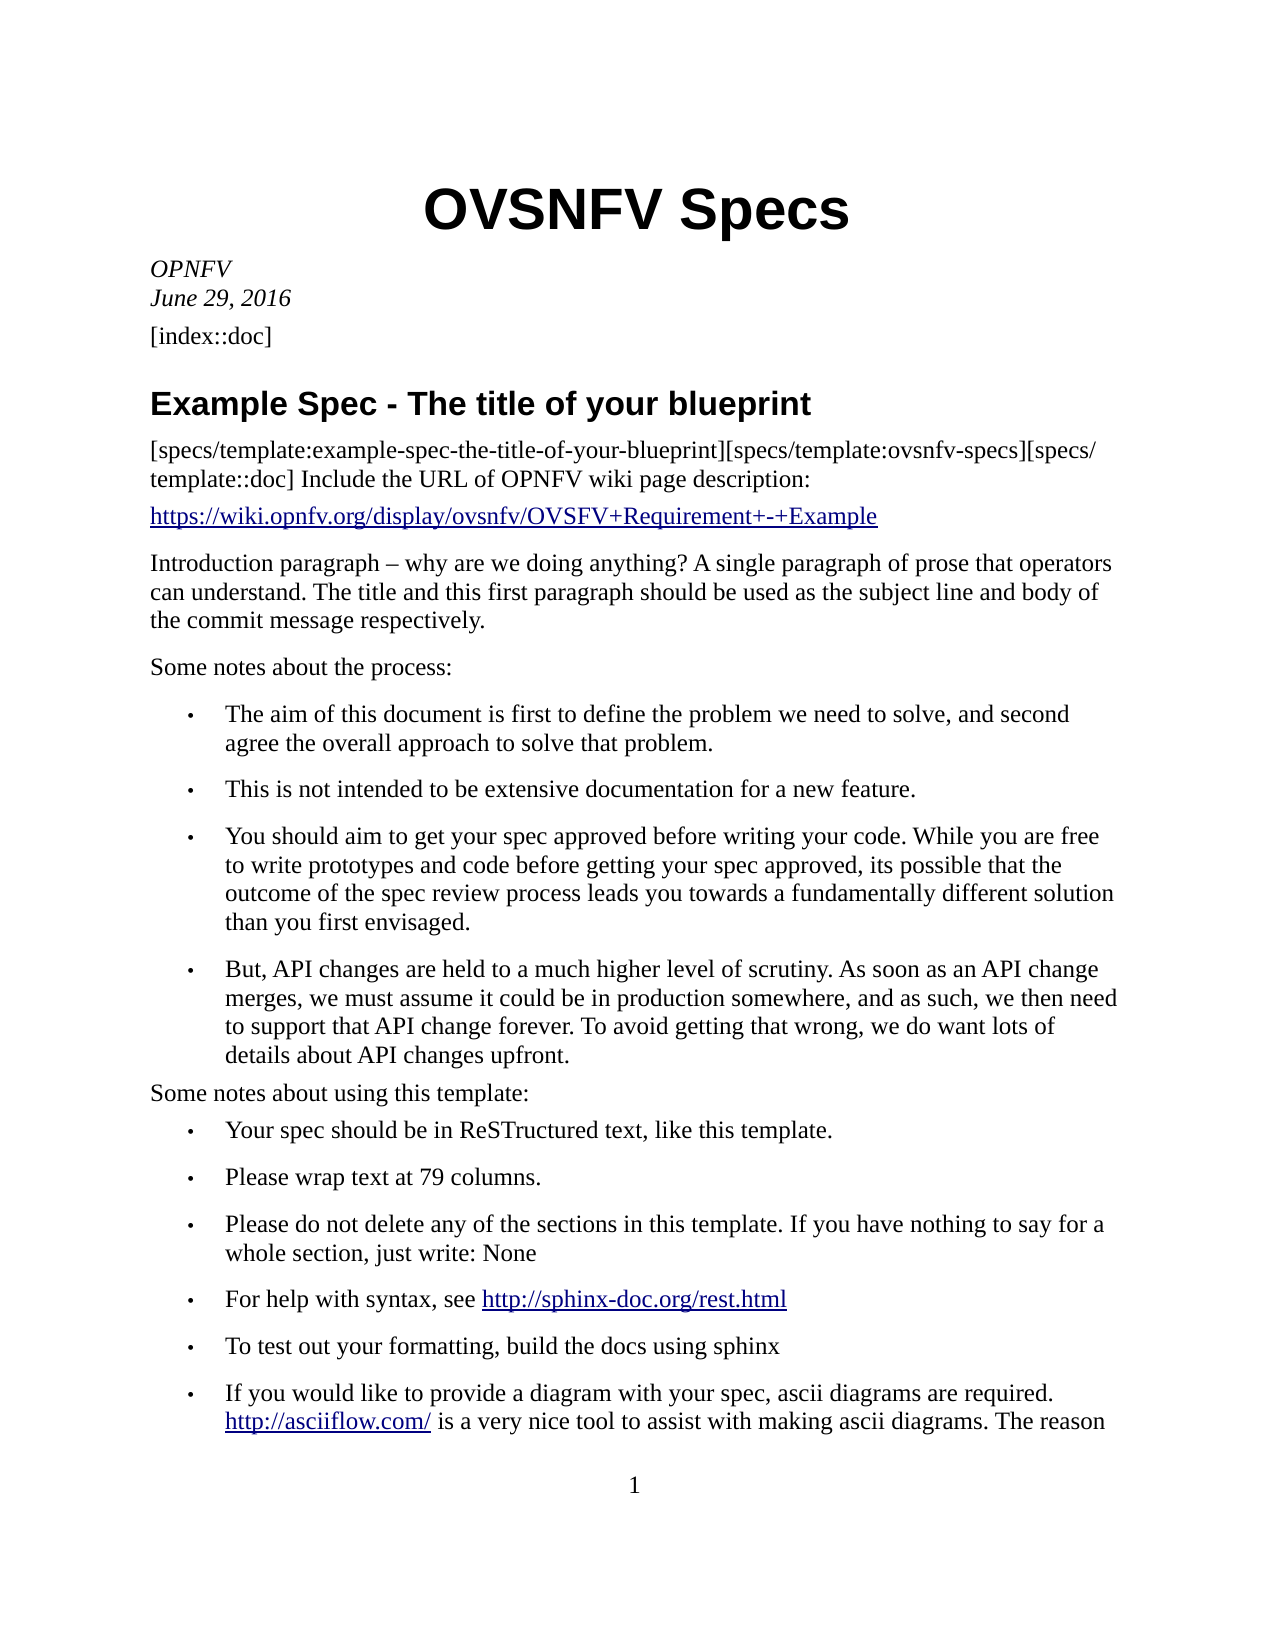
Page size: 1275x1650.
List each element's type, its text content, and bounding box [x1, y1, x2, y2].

list If you would like to provide a diagram with your spec, ascii diagrams are required. http://asciiflow.com/ is a very nice tool to assist with making ascii diagrams. The reason [187, 1378, 1125, 1435]
list To test out your formatting, build the docs using sphinx [187, 1331, 1125, 1360]
text June 29, 2016 [150, 283, 1125, 312]
text [specs/template:example-spec-the-title-of-your-blueprint][specs/template:ovsnfv-specs][specs/template::doc] Include the URL of OPNFV wiki page description: [150, 435, 1125, 492]
list You should aim to get your spec approved before writing your code. While you are free to write prototypes and code before getting your spec approved, its possible that the outcome of the spec review process leads you towards a fundamentally different solution than you first envisaged. [187, 821, 1125, 936]
text [index::doc] [150, 321, 1125, 350]
list This is not intended to be extensive documentation for a new feature. [187, 774, 1125, 803]
text Introduction paragraph – why are we doing anything? A single paragraph of prose that operators can understand. The title and this first paragraph should be used as the subject line and body of the commit message respectively. [150, 548, 1125, 634]
list But, API changes are held to a much higher level of scrutiny. As soon as an API change merges, we must assume it could be in production somewhere, and as such, we then need to support that API change forever. To avoid getting that wrong, we do want lots of details about API changes upfront. [187, 954, 1125, 1069]
list For help with syntax, see http://sphinx-doc.org/rest.html [187, 1284, 1125, 1313]
subtitle Example Spec - The title of your blueprint [150, 384, 1125, 422]
list Please do not delete any of the sections in this template. If you have nothing to say for a whole section, just write: None [187, 1209, 1125, 1266]
text Some notes about the process: [150, 652, 1125, 681]
text Some notes about using this template: [150, 1078, 1125, 1107]
list Please wrap text at 79 columns. [187, 1162, 1125, 1191]
text https://wiki.opnfv.org/display/ovsnfv/OVSFV+Requirement+-+Example [150, 501, 1125, 530]
text OPNFV [150, 254, 1125, 283]
title OVSNFV Specs [150, 175, 1125, 242]
list Your spec should be in ReSTructured text, like this template. [187, 1116, 1125, 1144]
list The aim of this document is first to define the problem we need to solve, and second agree the overall approach to solve that problem. [187, 699, 1125, 756]
